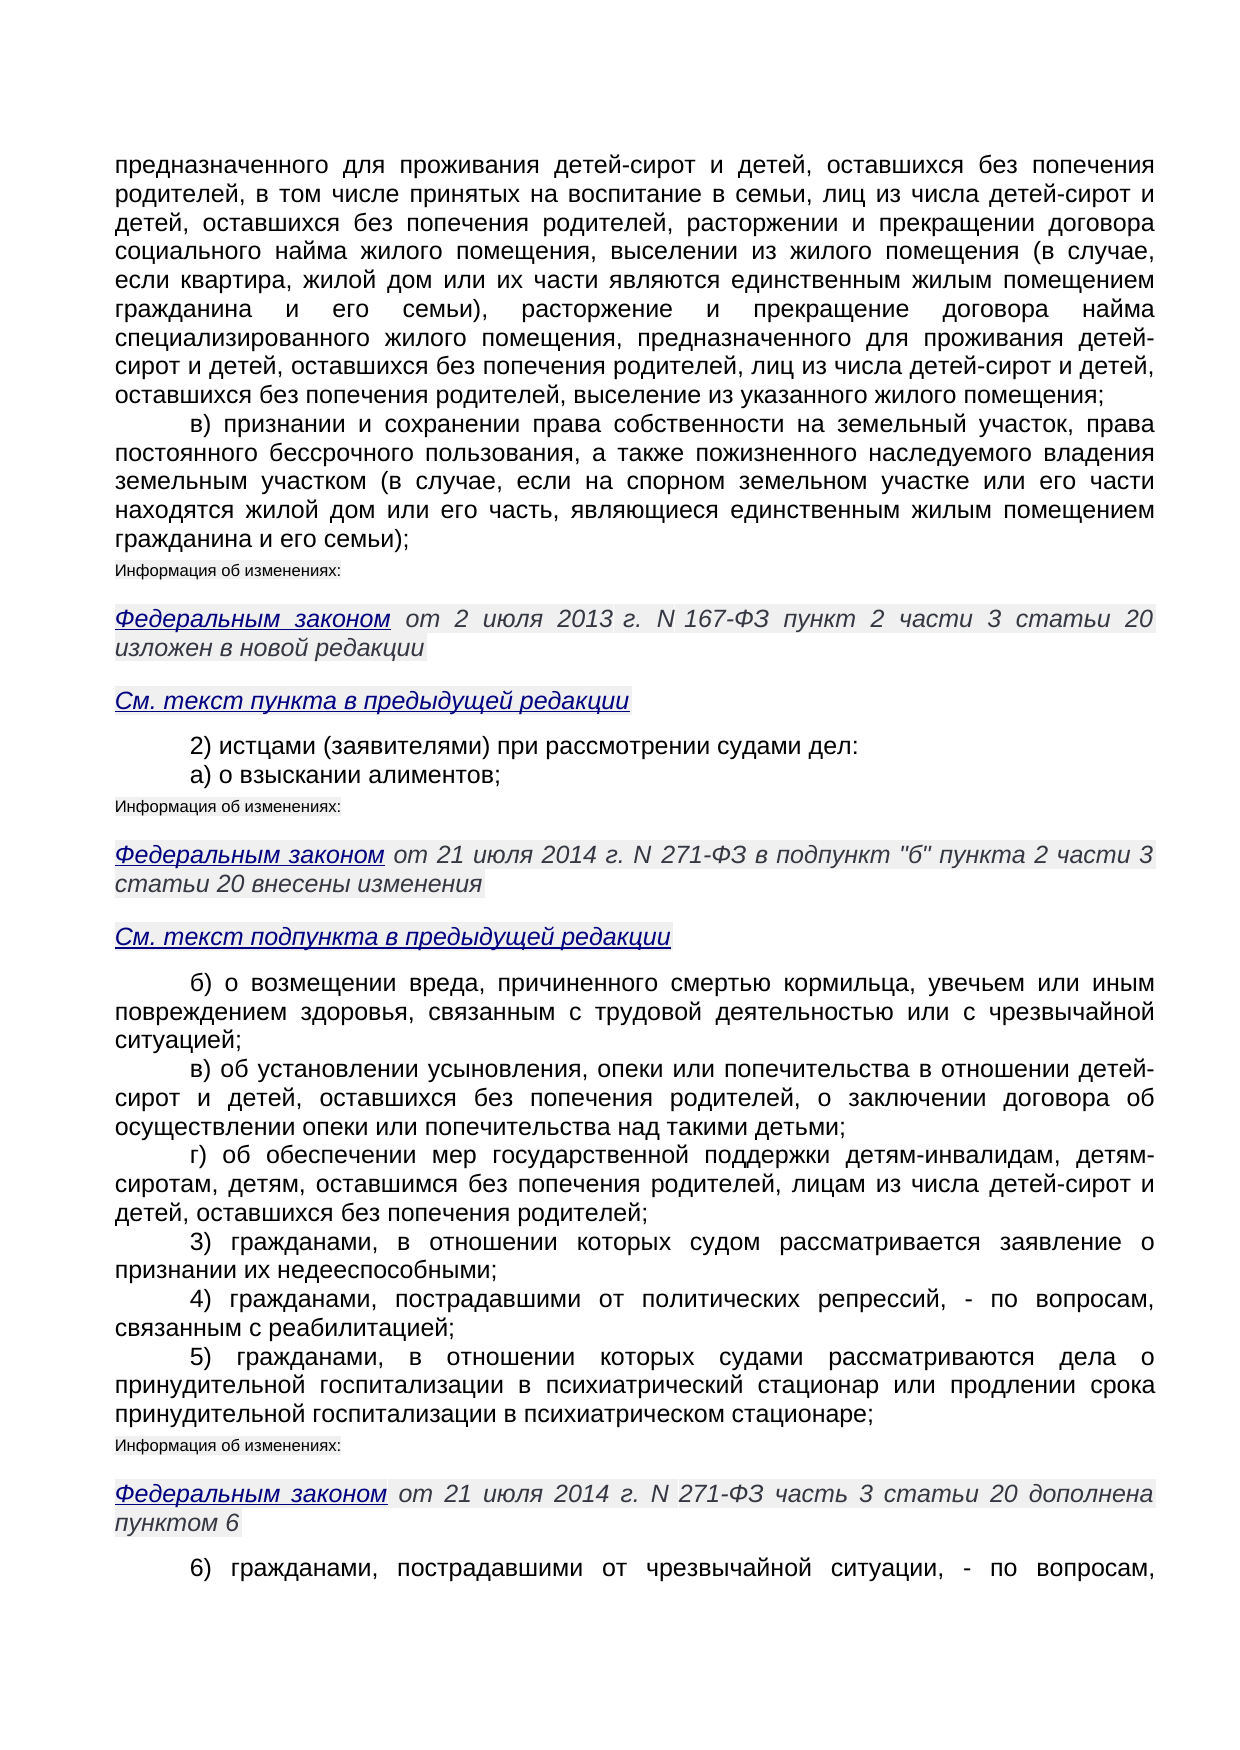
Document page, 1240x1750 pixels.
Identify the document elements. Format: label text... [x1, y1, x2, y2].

text 3) гражданами, в отношении которых судом рассматривается заявление о признании их недееспособными; [114, 1226, 1156, 1284]
text Информация об изменениях: [341, 797, 1156, 816]
text б) о возмещении вреда, причиненного смертью кормильца, увечьем или иным повреждением здоровья, связанным с трудовой деятельностью или с чрезвычайной ситуацией; [114, 968, 1156, 1054]
text 5) гражданами, в отношении которых судами рассматриваются дела о принудительной госпитализации в психиатрический стационар или продлении срока принудительной госпитализации в психиатрическом стационаре; [114, 1341, 1156, 1428]
text Федеральным законом от 21 июля 2014 г. N 271-ФЗ часть 3 статьи 20 дополнена пунктом 6 [242, 1502, 1156, 1537]
text См. текст пункта в предыдущей редакции [632, 686, 1156, 715]
text а) о взыскании алиментов; [114, 760, 1156, 789]
text 2) истцами (заявителями) при рассмотрении судами дел: [114, 731, 1156, 760]
text Информация об изменениях: [341, 560, 1156, 579]
text в) об установлении усыновления, опеки или попечительства в отношении детей-сирот и детей, оставшихся без попечения родителей, о заключении договора об осуществлении опеки или попечительства над такими детьми; [114, 1054, 1156, 1140]
text в) признании и сохранении права собственности на земельный участок, права постоянного бессрочного пользования, а также пожизненного наследуемого владения земельным участком (в случае, если на спорном земельном участке или его части находятся жилой дом или его часть, являющиеся единственным жилым помещением гражданина и его семьи); [114, 409, 1156, 552]
text Федеральным законом от 2 июля 2013 г. N 167-ФЗ пункт 2 части 3 статьи 20 изложен в новой редакции [427, 604, 1156, 661]
text См. текст подпункта в предыдущей редакции [673, 922, 1156, 951]
text Информация об изменениях: [341, 1436, 1156, 1455]
text 4) гражданами, пострадавшими от политических репрессий, - по вопросам, связанным с реабилитацией; [114, 1284, 1156, 1341]
text предназначенного для проживания детей-сирот и детей, оставшихся без попечения родителей, в том числе принятых на воспитание в семьи, лиц из числа детей-сирот и детей, оставшихся без попечения родителей, расторжении и прекращении договора социального найма жилого помещения, выселении из жилого помещения (в случае, если квартира, жилой дом или их части являются единственным жилым помещением гражданина и его семьи), расторжение и прекращение договора найма специализированного жилого помещения, предназначенного для проживания детей-сирот и детей, оставшихся без попечения родителей, лиц из числа детей-сирот и детей, оставшихся без попечения родителей, выселение из указанного жилого помещения; [114, 150, 1156, 409]
text 6) гражданами, пострадавшими от чрезвычайной ситуации, - по вопросам, [114, 1553, 1156, 1582]
text г) об обеспечении мер государственной поддержки детям-инвалидам, детям-сиротам, детям, оставшимся без попечения родителей, лицам из числа детей-сирот и детей, оставшихся без попечения родителей; [114, 1140, 1156, 1226]
text Федеральным законом от 21 июля 2014 г. N 271-ФЗ в подпункт "б" пункта 2 части 3 статьи 20 внесены изменения [485, 869, 1156, 898]
